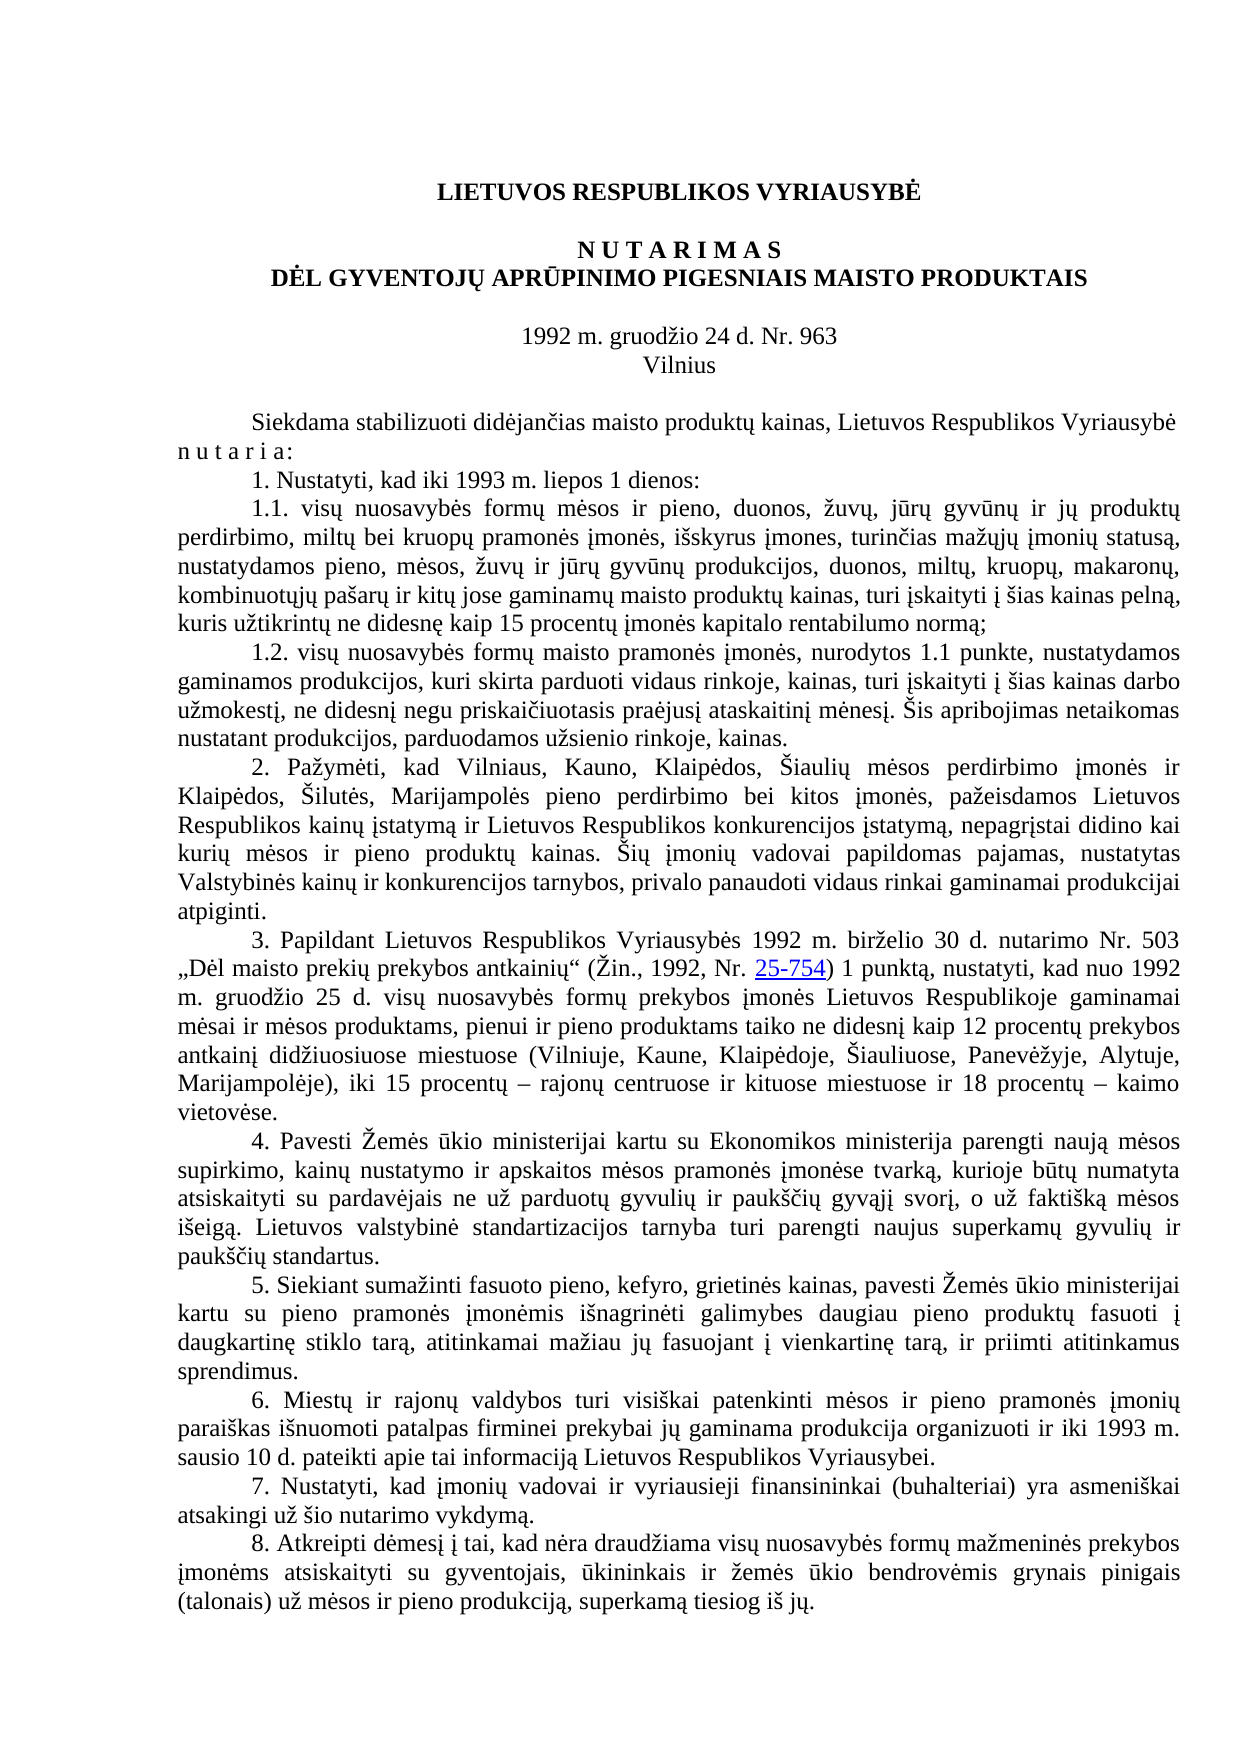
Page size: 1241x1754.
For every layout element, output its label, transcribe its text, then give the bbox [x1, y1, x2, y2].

text LIETUVOS RESPUBLIKOS VYRIAUSYBĖ [177, 177, 1181, 206]
text Siekdama stabilizuoti didėjančias maisto produktų kainas, Lietuvos Respublikos Vyriausybė [177, 407, 1181, 436]
text 5. Siekiant sumažinti fasuoto pieno, kefyro, grietinės kainas, pavesti Žemės ūkio ministerijai kartu su pieno pramonės įmonėmis išnagrinėti galimybes daugiau pieno produktų fasuoti į daugkartinę stiklo tarą, atitinkamai mažiau jų fasuojant į vienkartinę tarą, ir priimti atitinkamus sprendimus. [177, 1270, 1181, 1385]
text 3. Papildant Lietuvos Respublikos Vyriausybės 1992 m. birželio 30 d. nutarimo Nr. 503 „Dėl maisto prekių prekybos antkainių“ (Žin., 1992, Nr. 25-754) 1 punktą, nustatyti, kad nuo 1992 m. gruodžio 25 d. visų nuosavybės formų prekybos įmonės Lietuvos Respublikoje gaminamai mėsai ir mėsos produktams, pienui ir pieno produktams taiko ne didesnį kaip 12 procentų prekybos antkainį didžiuosiuose miestuose (Vilniuje, Kaune, Klaipėdoje, Šiauliuose, Panevėžyje, Alytuje, Marijampolėje), iki 15 procentų – rajonų centruose ir kituose miestuose ir 18 procentų – kaimo vietovėse. [177, 925, 1181, 1126]
text Vilnius [177, 350, 1181, 378]
text DĖL GYVENTOJŲ APRŪPINIMO PIGESNIAIS MAISTO PRODUKTAIS [177, 263, 1181, 292]
text nutaria: [177, 436, 1181, 465]
text 7. Nustatyti, kad įmonių vadovai ir vyriausieji finansininkai (buhalteriai) yra asmeniškai atsakingi už šio nutarimo vykdymą. [177, 1471, 1181, 1528]
text 1.2. visų nuosavybės formų maisto pramonės įmonės, nurodytos 1.1 punkte, nustatydamos gaminamos produkcijos, kuri skirta parduoti vidaus rinkoje, kainas, turi įskaityti į šias kainas darbo užmokestį, ne didesnį negu priskaičiuotasis praėjusį ataskaitinį mėnesį. Šis apribojimas netaikomas nustatant produkcijos, parduodamos užsienio rinkoje, kainas. [177, 637, 1181, 752]
text 1. Nustatyti, kad iki 1993 m. liepos 1 dienos: [177, 465, 1181, 493]
text N U T A R I M A S [177, 235, 1181, 263]
text 1992 m. gruodžio 24 d. Nr. 963 [177, 321, 1181, 350]
text 1.1. visų nuosavybės formų mėsos ir pieno, duonos, žuvų, jūrų gyvūnų ir jų produktų perdirbimo, miltų bei kruopų pramonės įmonės, išskyrus įmones, turinčias mažųjų įmonių statusą, nustatydamos pieno, mėsos, žuvų ir jūrų gyvūnų produkcijos, duonos, miltų, kruopų, makaronų, kombinuotųjų pašarų ir kitų jose gaminamų maisto produktų kainas, turi įskaityti į šias kainas pelną, kuris užtikrintų ne didesnę kaip 15 procentų įmonės kapitalo rentabilumo normą; [177, 493, 1181, 637]
text 4. Pavesti Žemės ūkio ministerijai kartu su Ekonomikos ministerija parengti naują mėsos supirkimo, kainų nustatymo ir apskaitos mėsos pramonės įmonėse tvarką, kurioje būtų numatyta atsiskaityti su pardavėjais ne už parduotų gyvulių ir paukščių gyvąjį svorį, o už faktišką mėsos išeigą. Lietuvos valstybinė standartizacijos tarnyba turi parengti naujus superkamų gyvulių ir paukščių standartus. [177, 1126, 1181, 1270]
text 2. Pažymėti, kad Vilniaus, Kauno, Klaipėdos, Šiaulių mėsos perdirbimo įmonės ir Klaipėdos, Šilutės, Marijampolės pieno perdirbimo bei kitos įmonės, pažeisdamos Lietuvos Respublikos kainų įstatymą ir Lietuvos Respublikos konkurencijos įstatymą, nepagrįstai didino kai kurių mėsos ir pieno produktų kainas. Šių įmonių vadovai papildomas pajamas, nustatytas Valstybinės kainų ir konkurencijos tarnybos, privalo panaudoti vidaus rinkai gaminamai produkcijai atpiginti. [177, 752, 1181, 925]
text 8. Atkreipti dėmesį į tai, kad nėra draudžiama visų nuosavybės formų mažmeninės prekybos įmonėms atsiskaityti su gyventojais, ūkininkais ir žemės ūkio bendrovėmis grynais pinigais (talonais) už mėsos ir pieno produkciją, superkamą tiesiog iš jų. [177, 1528, 1181, 1615]
text 6. Miestų ir rajonų valdybos turi visiškai patenkinti mėsos ir pieno pramonės įmonių paraiškas išnuomoti patalpas firminei prekybai jų gaminama produkcija organizuoti ir iki 1993 m. sausio 10 d. pateikti apie tai informaciją Lietuvos Respublikos Vyriausybei. [177, 1385, 1181, 1471]
